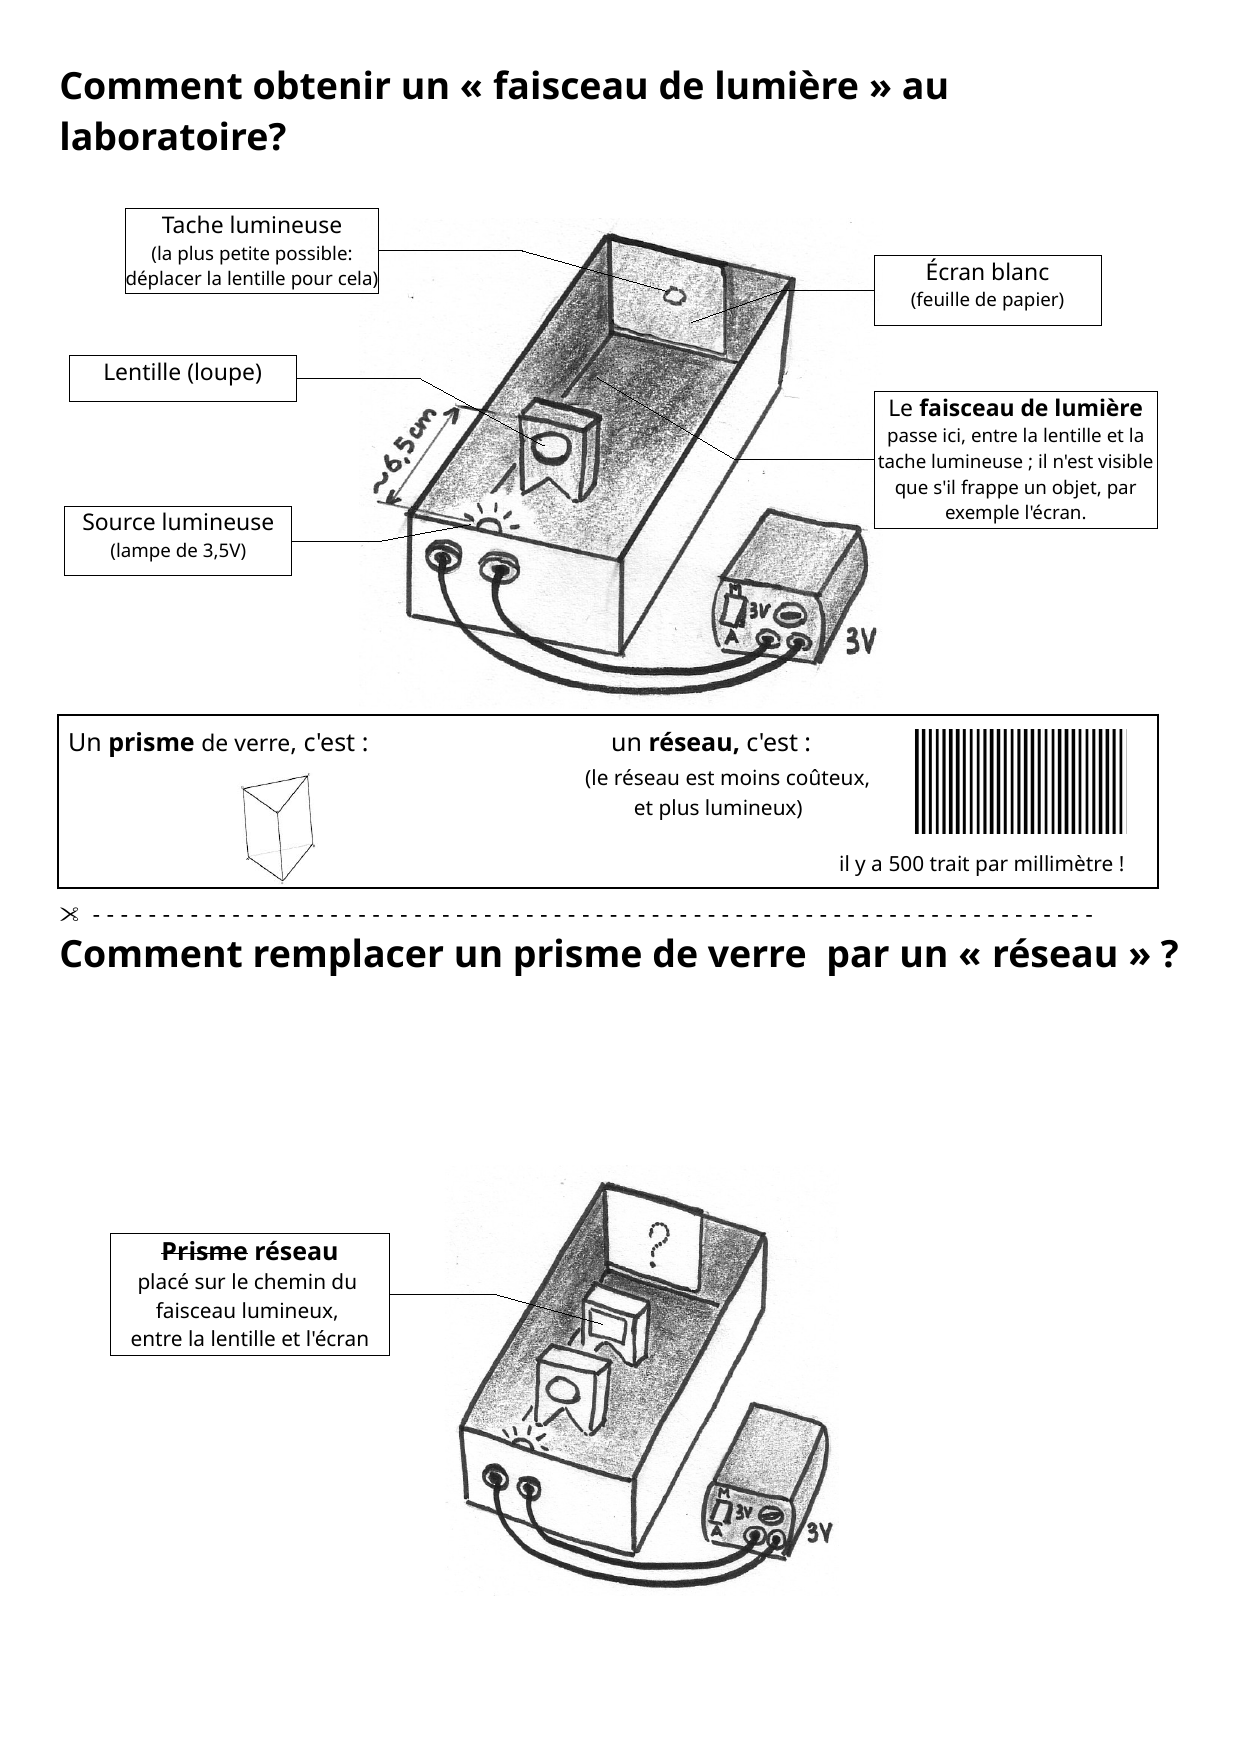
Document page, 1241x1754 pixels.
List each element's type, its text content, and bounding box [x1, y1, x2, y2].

picture [875, 256, 883, 325]
picture [914, 729, 1127, 834]
picture [206, 760, 362, 885]
picture [359, 218, 378, 293]
text Un prisme de verre, c'est : un réseau, c'est : (le réseau est moins coûteux, et plus lumineux) il y a 500 trait par millimètre ! [68, 724, 1148, 878]
picture [444, 1165, 840, 1596]
picture [359, 218, 883, 709]
text  - - - - - - - - - - - - - - - - - - - - - - - - - - - - - - - - - - - - - - - - - - - - - - - - - - - - - - - - - - - - - - - - - - - - - - - - Comment remplacer un prisme de verre par un « réseau » ? [57, 190, 1181, 978]
text Comment obtenir un « faisceau de lumière » au laboratoire? [59, 59, 1181, 190]
picture [875, 392, 883, 528]
